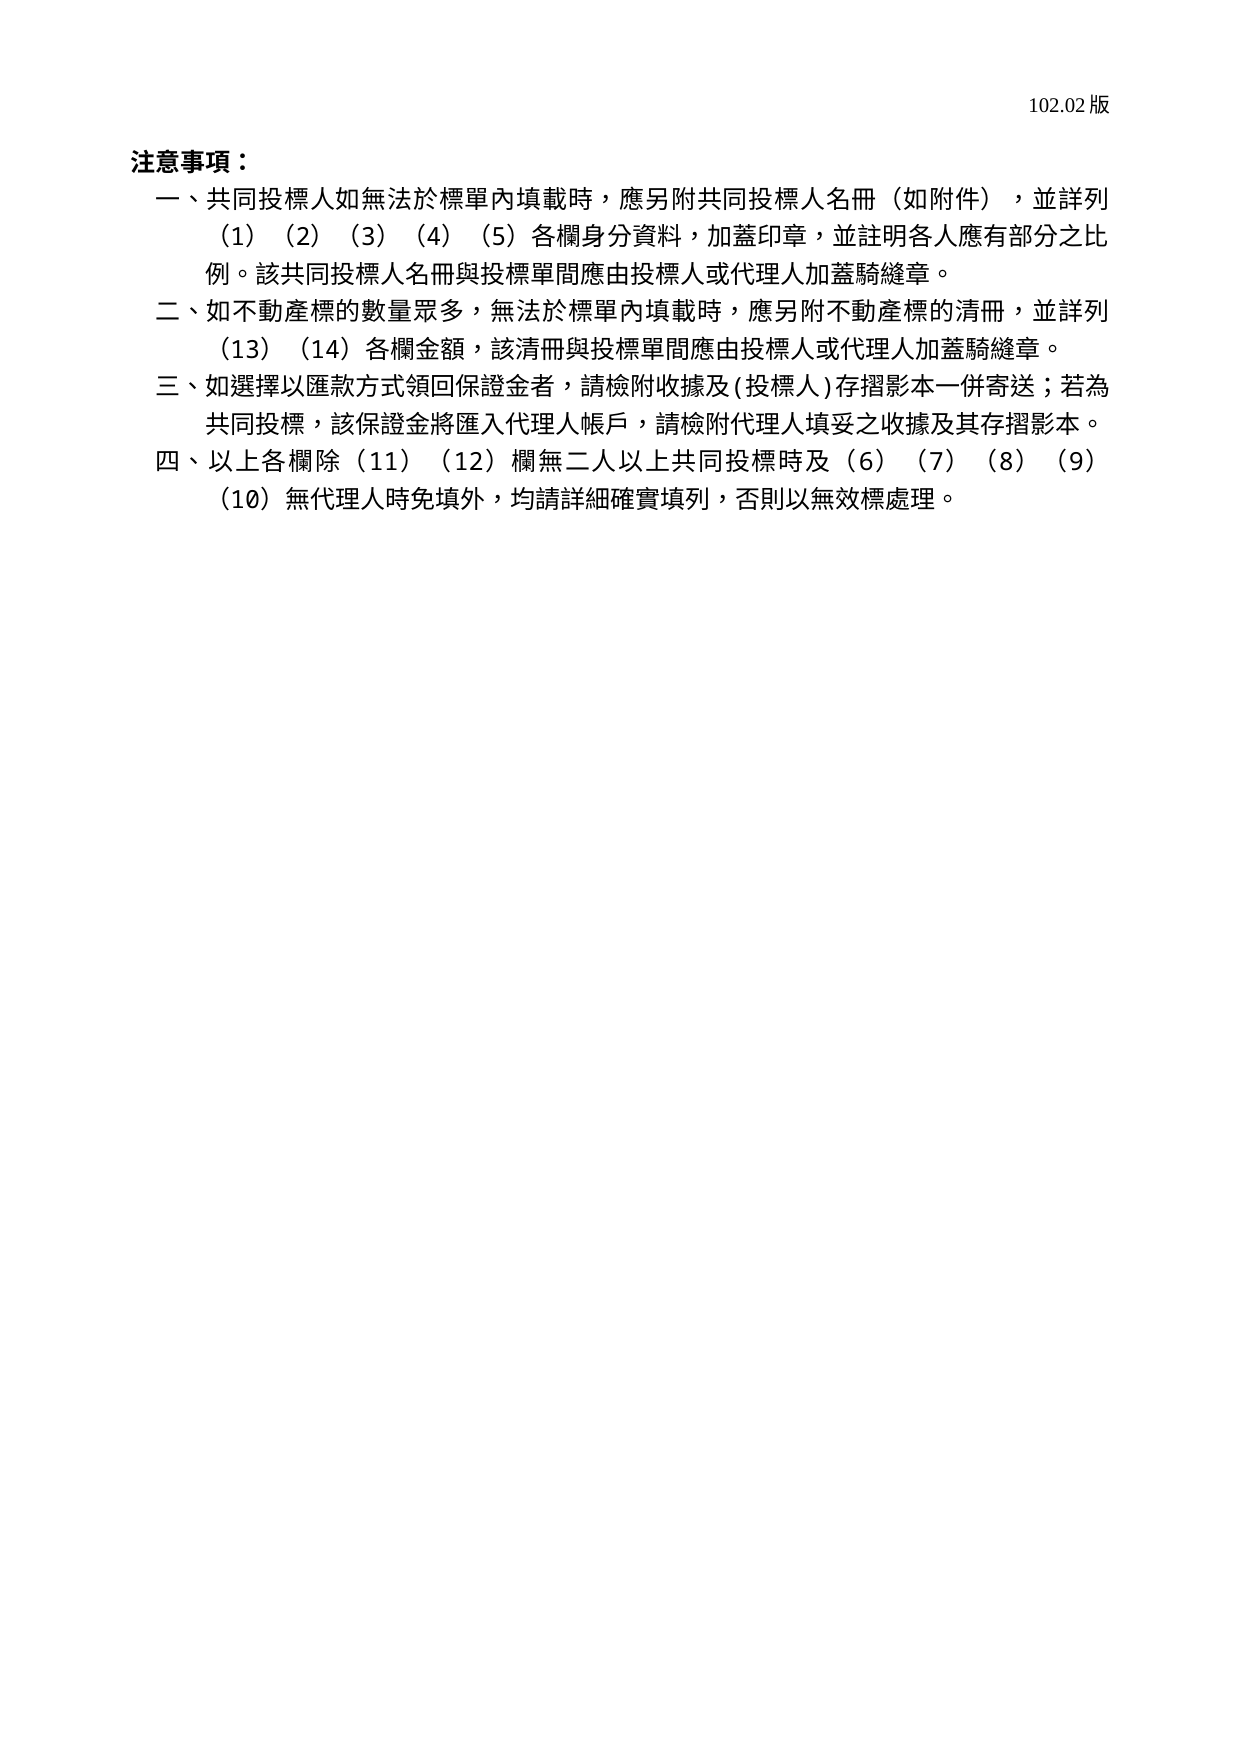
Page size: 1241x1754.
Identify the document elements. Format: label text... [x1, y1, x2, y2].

text 三、如選擇以匯款方式領回保證金者，請檢附收據及(投標人)存摺影本一併寄送；若為共同投標，該保證金將匯入代理人帳戶，請檢附代理人填妥之收據及其存摺影本。 [155, 366, 1110, 441]
text 二、如不動產標的數量眾多，無法於標單內填載時，應另附不動產標的清冊，並詳列（13）（14）各欄金額，該清冊與投標單間應由投標人或代理人加蓋騎縫章。 [155, 291, 1110, 366]
text 四、以上各欄除（11）（12）欄無二人以上共同投標時及（6）（7）（8）（9）（10）無代理人時免填外，均請詳細確實填列，否則以無效標處理。 [155, 441, 1110, 516]
text 注意事項： [130, 142, 1110, 178]
text 一、共同投標人如無法於標單內填載時，應另附共同投標人名冊（如附件），並詳列（1）（2）（3）（4）（5）各欄身分資料，加蓋印章，並註明各人應有部分之比例。該共同投標人名冊與投標單間應由投標人或代理人加蓋騎縫章。 [155, 178, 1110, 291]
